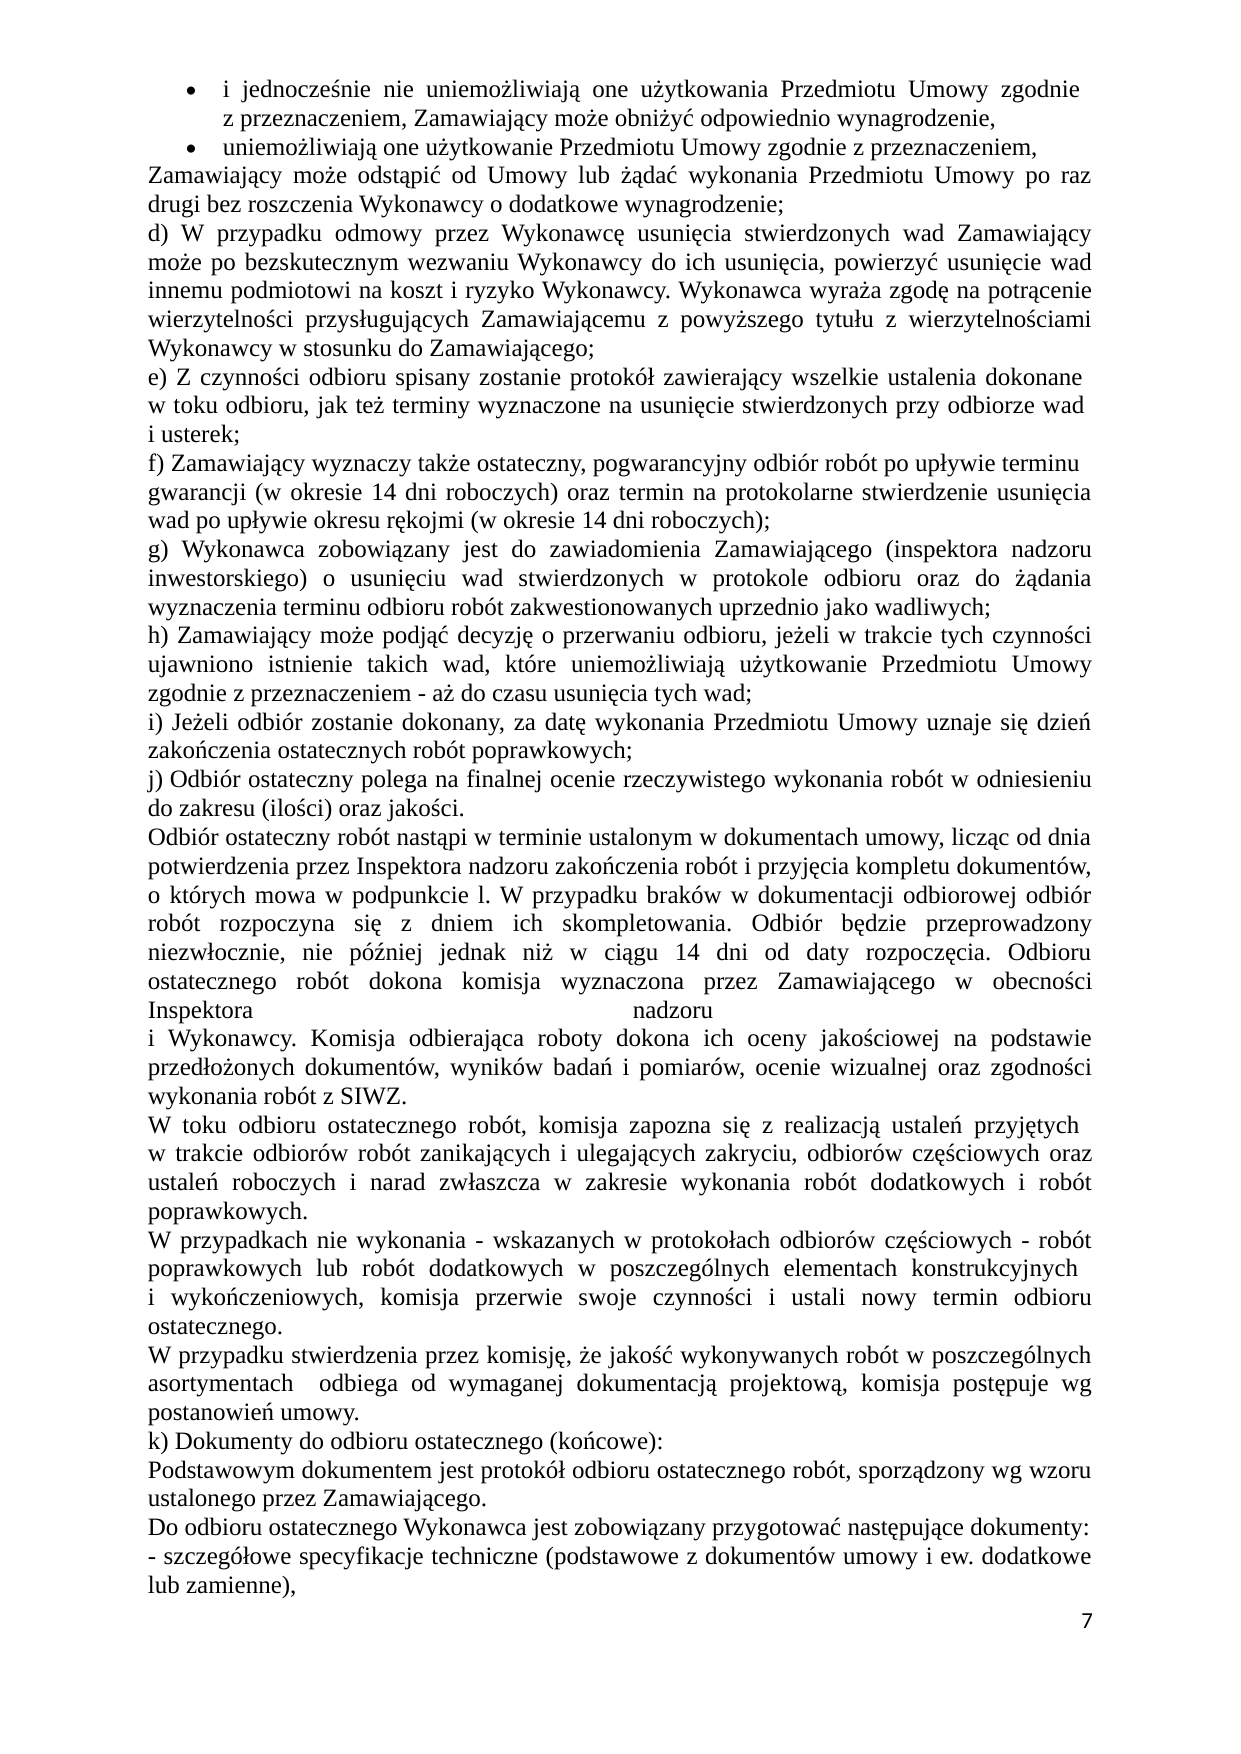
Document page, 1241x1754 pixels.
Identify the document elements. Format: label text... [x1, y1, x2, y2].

list i jednocześnie nie uniemożliwiają one użytkowania Przedmiotu Umowy zgodnie z przeznaczeniem, Zamawiający może obniżyć odpowiednio wynagrodzenie, [185, 74, 1093, 132]
text Zamawiający może odstąpić od Umowy lub żądać wykonania Przedmiotu Umowy po raz drugi bez roszczenia Wykonawcy o dodatkowe wynagrodzenie; [148, 161, 1093, 218]
text h) Zamawiający może podjąć decyzję o przerwaniu odbioru, jeżeli w trakcie tych czynności ujawniono istnienie takich wad, które uniemożliwiają użytkowanie Przedmiotu Umowy zgodnie z przeznaczeniem - aż do czasu usunięcia tych wad; [148, 621, 1093, 707]
text i) Jeżeli odbiór zostanie dokonany, za datę wykonania Przedmiotu Umowy uznaje się dzień zakończenia ostatecznych robót poprawkowych; [148, 707, 1093, 764]
text Do odbioru ostatecznego Wykonawca jest zobowiązany przygotować następujące dokumenty: [148, 1512, 1093, 1541]
text k) Dokumenty do odbioru ostatecznego (końcowe): [148, 1426, 1093, 1455]
text j) Odbiór ostateczny polega na finalnej ocenie rzeczywistego wykonania robót w odniesieniu do zakresu (ilości) oraz jakości. [148, 764, 1093, 822]
text e) Z czynności odbioru spisany zostanie protokół zawierający wszelkie ustalenia dokonane w toku odbioru, jak też terminy wyznaczone na usunięcie stwierdzonych przy odbiorze wad i usterek; [148, 362, 1093, 448]
text W przypadkach nie wykonania - wskazanych w protokołach odbiorów częściowych - robót poprawkowych lub robót dodatkowych w poszczególnych elementach konstrukcyjnych i wykończeniowych, komisja przerwie swoje czynności i ustali nowy termin odbioru ostatecznego. [148, 1225, 1093, 1340]
text gwarancji (w okresie 14 dni roboczych) oraz termin na protokolarne stwierdzenie usunięcia wad po upływie okresu rękojmi (w okresie 14 dni roboczych); [148, 477, 1093, 534]
list uniemożliwiają one użytkowanie Przedmiotu Umowy zgodnie z przeznaczeniem, [185, 132, 1093, 161]
text - szczegółowe specyfikacje techniczne (podstawowe z dokumentów umowy i ew. dodatkowe lub zamienne), [148, 1541, 1093, 1598]
text Odbiór ostateczny robót nastąpi w terminie ustalonym w dokumentach umowy, licząc od dnia potwierdzenia przez Inspektora nadzoru zakończenia robót i przyjęcia kompletu dokumentów, o których mowa w podpunkcie l. W przypadku braków w dokumentacji odbiorowej odbiór robót rozpoczyna się z dniem ich skompletowania. Odbiór będzie przeprowadzony niezwłocznie, nie później jednak niż w ciągu 14 dni od daty rozpoczęcia. Odbioru ostatecznego robót dokona komisja wyznaczona przez Zamawiającego w obecności Inspektora nadzoru i Wykonawcy. Komisja odbierająca roboty dokona ich oceny jakościowej na podstawie przedłożonych dokumentów, wyników badań i pomiarów, ocenie wizualnej oraz zgodności wykonania robót z SIWZ. [148, 822, 1093, 1110]
text W przypadku stwierdzenia przez komisję, że jakość wykonywanych robót w poszczególnych asortymentach odbiega od wymaganej dokumentacją projektową, komisja postępuje wg postanowień umowy. [148, 1340, 1093, 1426]
text W toku odbioru ostatecznego robót, komisja zapozna się z realizacją ustaleń przyjętych w trakcie odbiorów robót zanikających i ulegających zakryciu, odbiorów częściowych oraz ustaleń roboczych i narad zwłaszcza w zakresie wykonania robót dodatkowych i robót poprawkowych. [148, 1110, 1093, 1225]
text g) Wykonawca zobowiązany jest do zawiadomienia Zamawiającego (inspektora nadzoru inwestorskiego) o usunięciu wad stwierdzonych w protokole odbioru oraz do żądania wyznaczenia terminu odbioru robót zakwestionowanych uprzednio jako wadliwych; [148, 534, 1093, 621]
text Podstawowym dokumentem jest protokół odbioru ostatecznego robót, sporządzony wg wzoru ustalonego przez Zamawiającego. [148, 1455, 1093, 1512]
text d) W przypadku odmowy przez Wykonawcę usunięcia stwierdzonych wad Zamawiający może po bezskutecznym wezwaniu Wykonawcy do ich usunięcia, powierzyć usunięcie wad innemu podmiotowi na koszt i ryzyko Wykonawcy. Wykonawca wyraża zgodę na potrącenie wierzytelności przysługujących Zamawiającemu z powyższego tytułu z wierzytelnościami Wykonawcy w stosunku do Zamawiającego; [148, 218, 1093, 362]
text f) Zamawiający wyznaczy także ostateczny, pogwarancyjny odbiór robót po upływie terminu [148, 448, 1093, 477]
